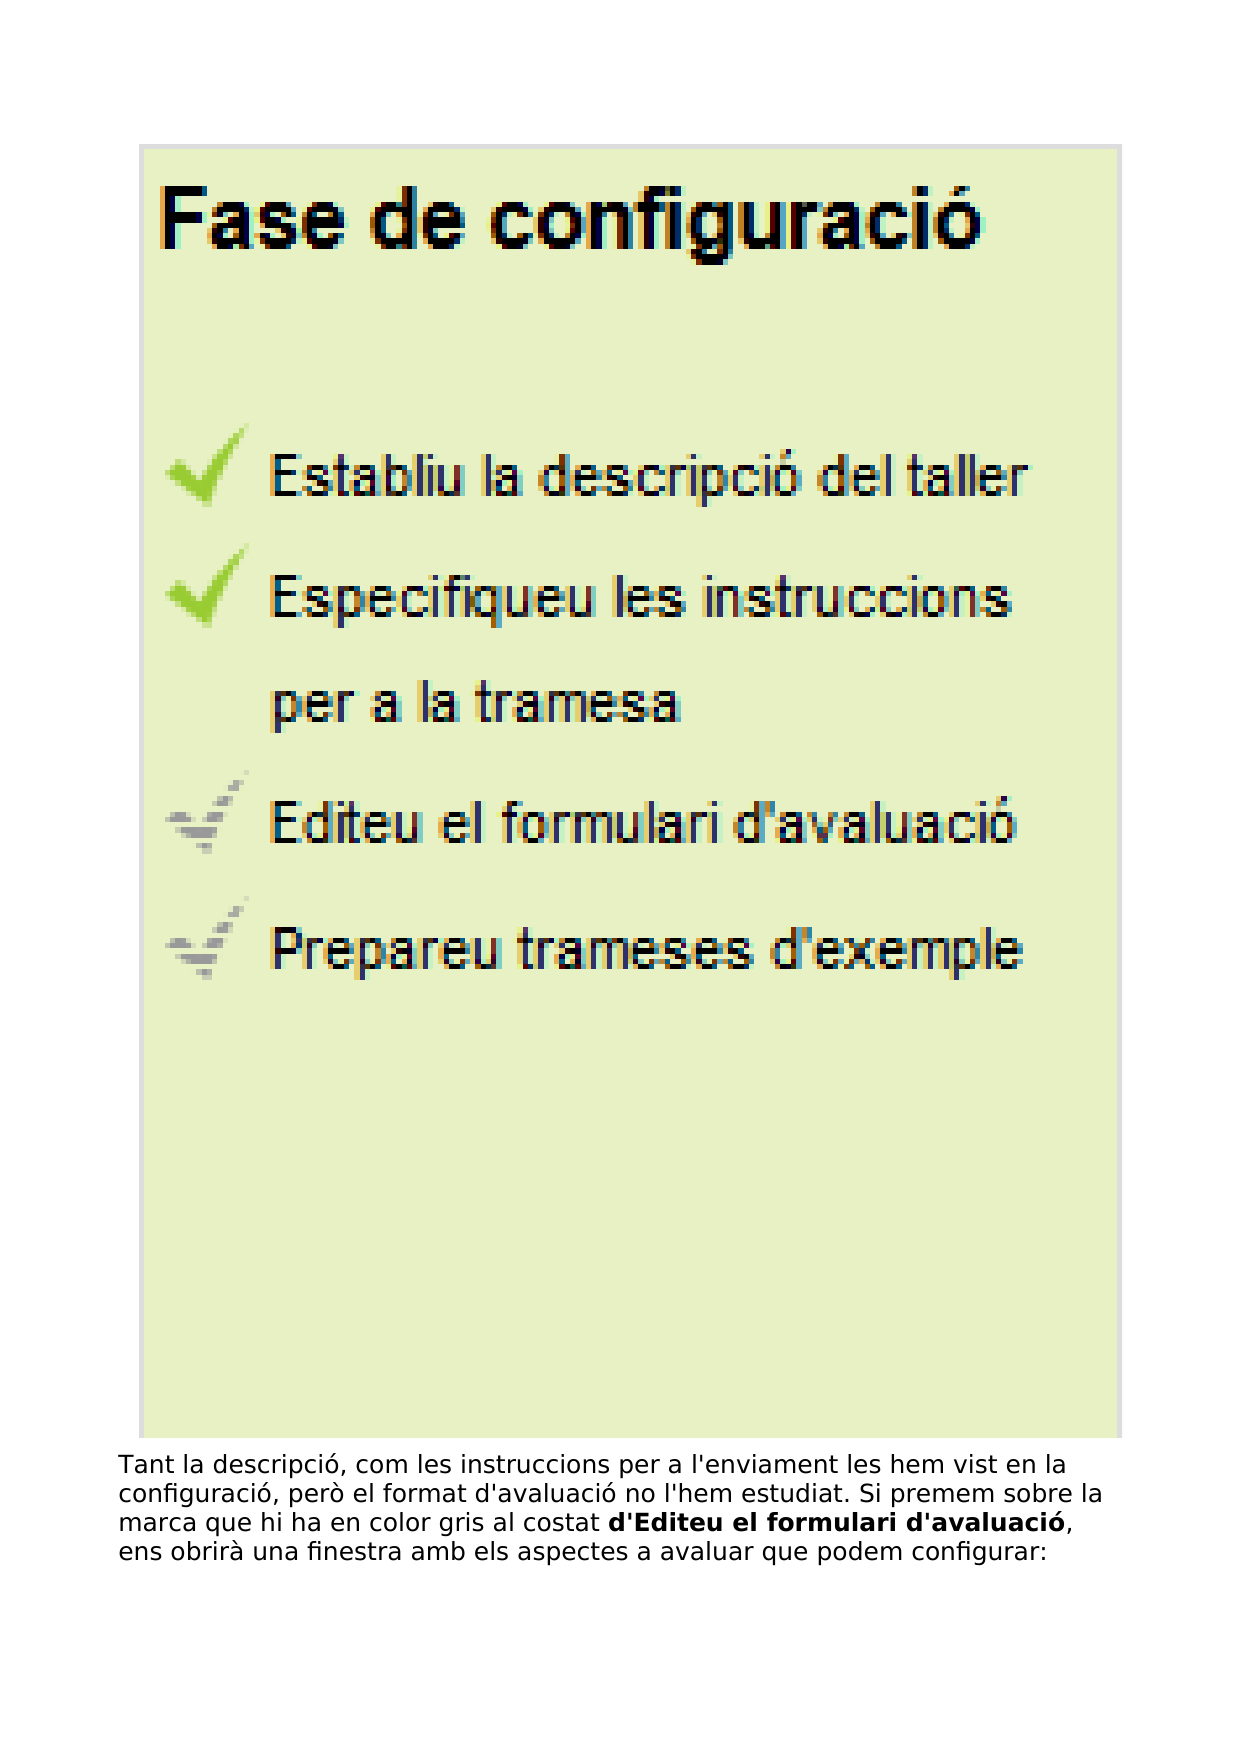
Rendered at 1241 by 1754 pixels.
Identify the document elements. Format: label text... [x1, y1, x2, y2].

text Tant la descripció, com les instruccions per a l'enviament les hem vist en la configuració, però el format d'avaluació no l'hem estudiat. Si premem sobre la marca que hi ha en color gris al costat d'Editeu el formulari d'avaluació, ens obrirà una finestra amb els aspectes a avaluar que podem configurar: [118, 1450, 1122, 1567]
picture [118, 118, 1123, 1438]
